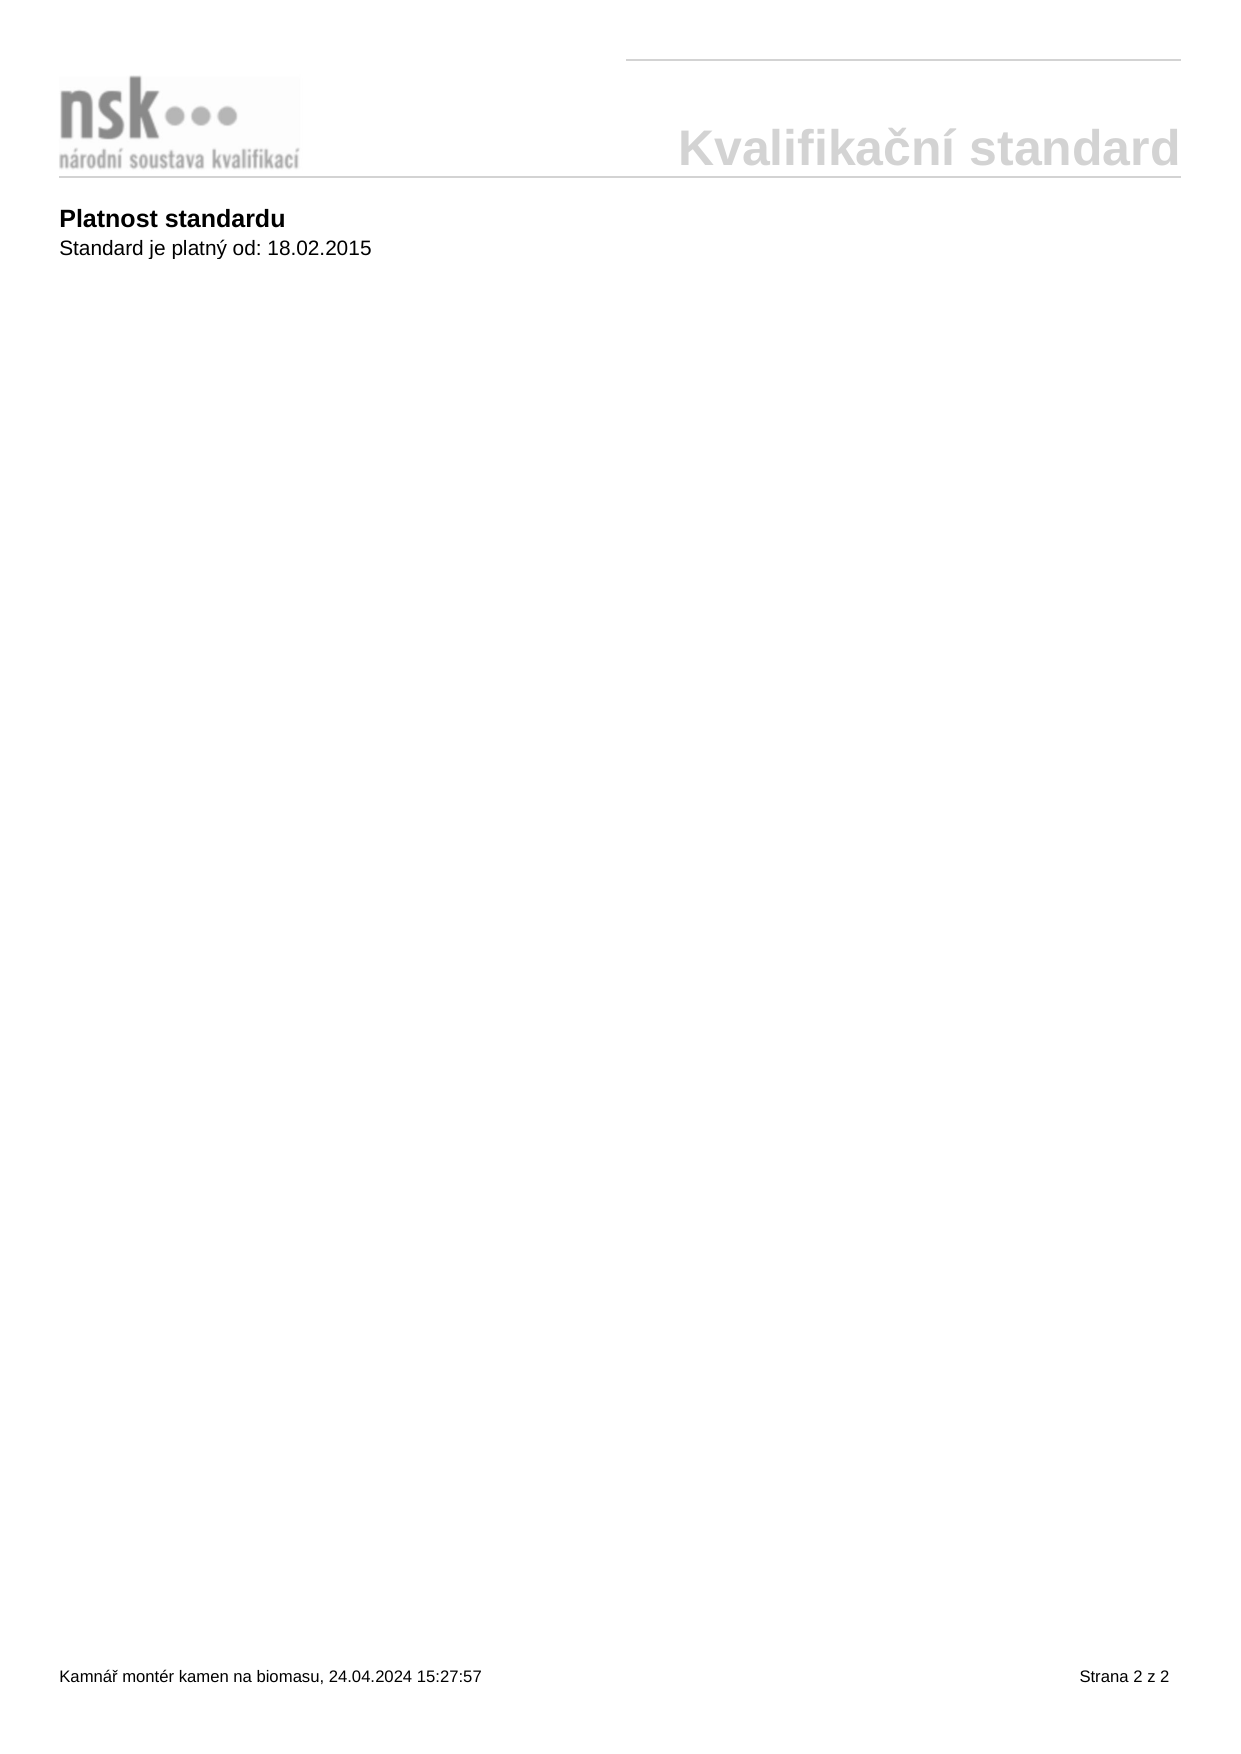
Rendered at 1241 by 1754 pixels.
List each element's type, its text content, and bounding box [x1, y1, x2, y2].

table_cell [1093, 859, 1169, 1159]
table_cell [862, 194, 1093, 200]
table_cell [484, 859, 620, 1159]
table_cell [484, 259, 620, 559]
table_cell [620, 1409, 626, 1658]
table_cell [626, 1409, 862, 1658]
table_cell [626, 194, 862, 200]
table_cell [620, 559, 626, 859]
table_cell [1093, 559, 1169, 859]
table_cell [862, 859, 1093, 1159]
table_cell [862, 259, 1093, 559]
table_cell [626, 259, 862, 559]
table_cell Platnost standardu [59, 200, 1181, 236]
table_cell [862, 1409, 1093, 1658]
table_cell [862, 559, 1093, 859]
picture [58, 59, 621, 171]
table_cell Kvalifikační standard [626, 61, 1181, 176]
table_cell [1093, 1159, 1169, 1409]
table_cell [59, 259, 483, 559]
table_cell [59, 1159, 483, 1409]
table_cell [1169, 1159, 1181, 1409]
table_cell [620, 859, 626, 1159]
table_cell [484, 171, 620, 176]
table_cell Standard je platný od: 18.02.2015 [59, 236, 1181, 259]
table_cell [620, 1159, 626, 1409]
table_cell Kamnář montér kamen na biomasu, 24.04.2024 15:27:57 [59, 1658, 862, 1694]
table_cell [1169, 1409, 1181, 1658]
table_cell [59, 194, 483, 200]
table_cell [1169, 559, 1181, 859]
table_cell [59, 1409, 483, 1658]
table_cell [626, 559, 862, 859]
table_cell [626, 1159, 862, 1409]
table_cell [626, 859, 862, 1159]
table_cell [484, 1409, 620, 1658]
table_cell [59, 859, 483, 1159]
table_cell [59, 178, 1181, 194]
table_cell [621, 59, 626, 170]
table_cell [1093, 1409, 1169, 1658]
table_cell [484, 559, 620, 859]
table_cell [1169, 194, 1181, 200]
table_cell [1169, 859, 1181, 1159]
table_cell [1169, 259, 1181, 559]
table_cell [1093, 259, 1169, 559]
table_cell [59, 171, 483, 176]
table_cell [862, 1159, 1093, 1409]
table_cell [484, 1159, 620, 1409]
table_cell [1169, 1658, 1181, 1694]
table_cell [620, 259, 626, 559]
table_cell [484, 194, 620, 200]
table_cell [1093, 194, 1169, 200]
table_cell [59, 559, 483, 859]
table_cell Strana 2 z 2 [862, 1658, 1169, 1694]
